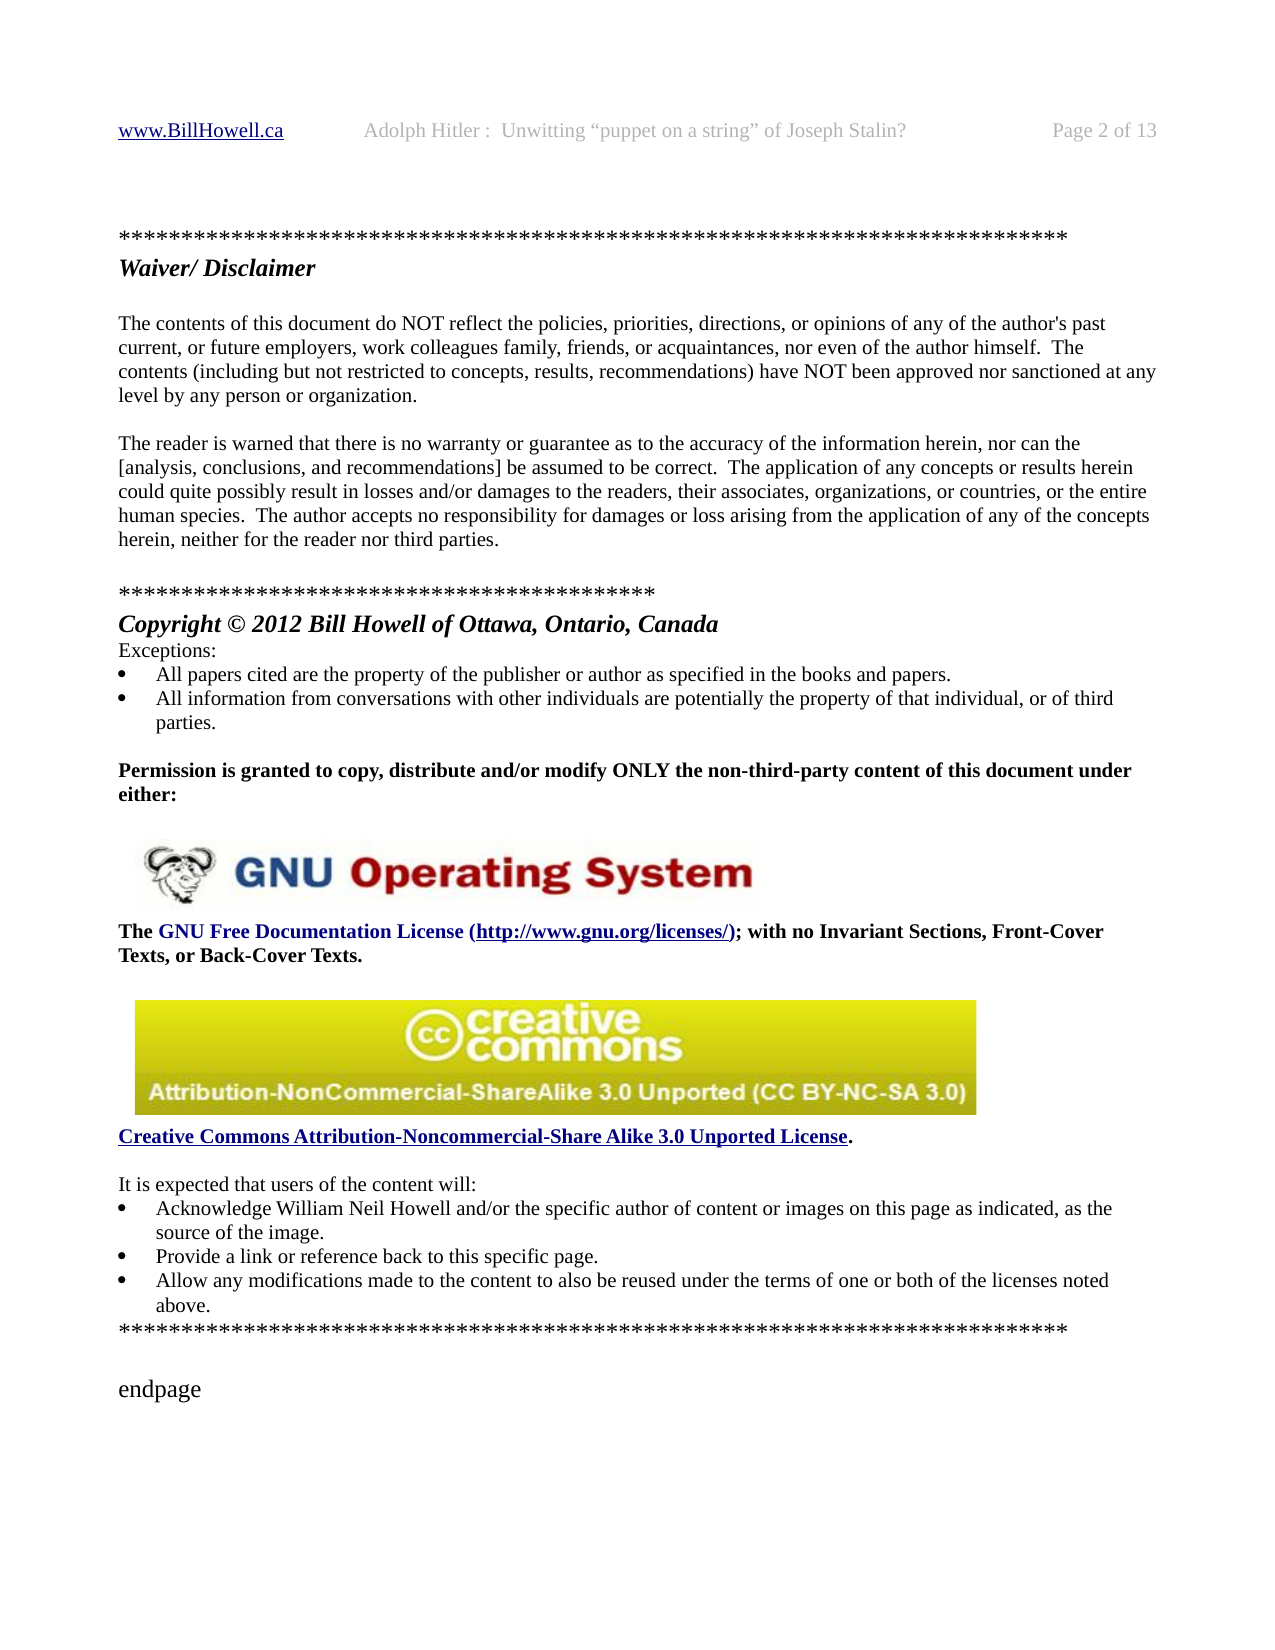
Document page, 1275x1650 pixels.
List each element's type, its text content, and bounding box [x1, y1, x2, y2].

list Allow any modifications made to the content to also be reused under the terms of one or both of the licenses noted above. [118, 1268, 1157, 1317]
text Copyright © 2012 Bill Howell of Ottawa, Ontario, Canada [118, 609, 1157, 638]
text The GNU Free Documentation License (http://www.gnu.org/licenses/); with no Invariant Sections, Front-Cover Texts, or Back-Cover Texts. [118, 919, 1157, 967]
text **************************************************************************** [118, 1317, 1157, 1345]
list All papers cited are the property of the publisher or author as specified in the books and papers. [118, 662, 1157, 686]
picture [134, 839, 761, 910]
list All information from conversations with other individuals are potentially the property of that individual, or of third parties. [118, 686, 1157, 734]
text **************************************************************************** [118, 224, 1157, 253]
list Acknowledge William Neil Howell and/or the specific author of content or images on this page as indicated, as the source of the image. [118, 1196, 1157, 1244]
text endpage [118, 1374, 1157, 1403]
list Provide a link or reference back to this specific page. [118, 1244, 1157, 1268]
text Creative Commons Attribution-Noncommercial-Share Alike 3.0 Unported License. [118, 1124, 1157, 1148]
picture [134, 1000, 977, 1115]
text ******************************************* [118, 580, 1157, 609]
text The contents of this document do NOT reflect the policies, priorities, directions, or opinions of any of the author's past current, or future employers, work colleagues family, friends, or acquaintances, nor even of the author himself. The contents (including but not restricted to concepts, results, recommendations) have NOT been approved nor sanctioned at any level by any person or organization. [118, 311, 1157, 407]
text Permission is granted to copy, distribute and/or modify ONLY the non-third-party content of this document under either: [118, 758, 1157, 806]
text Exceptions: [118, 638, 1157, 662]
text It is expected that users of the content will: [118, 1172, 1157, 1196]
text The reader is warned that there is no warranty or guarantee as to the accuracy of the information herein, nor can the [analysis, conclusions, and recommendations] be assumed to be correct. The application of any concepts or results herein could quite possibly result in losses and/or damages to the readers, their associates, organizations, or countries, or the entire human species. The author accepts no responsibility for damages or loss arising from the application of any of the concepts herein, neither for the reader nor third parties. [118, 431, 1157, 551]
text Waiver/ Disclaimer [118, 253, 1157, 282]
